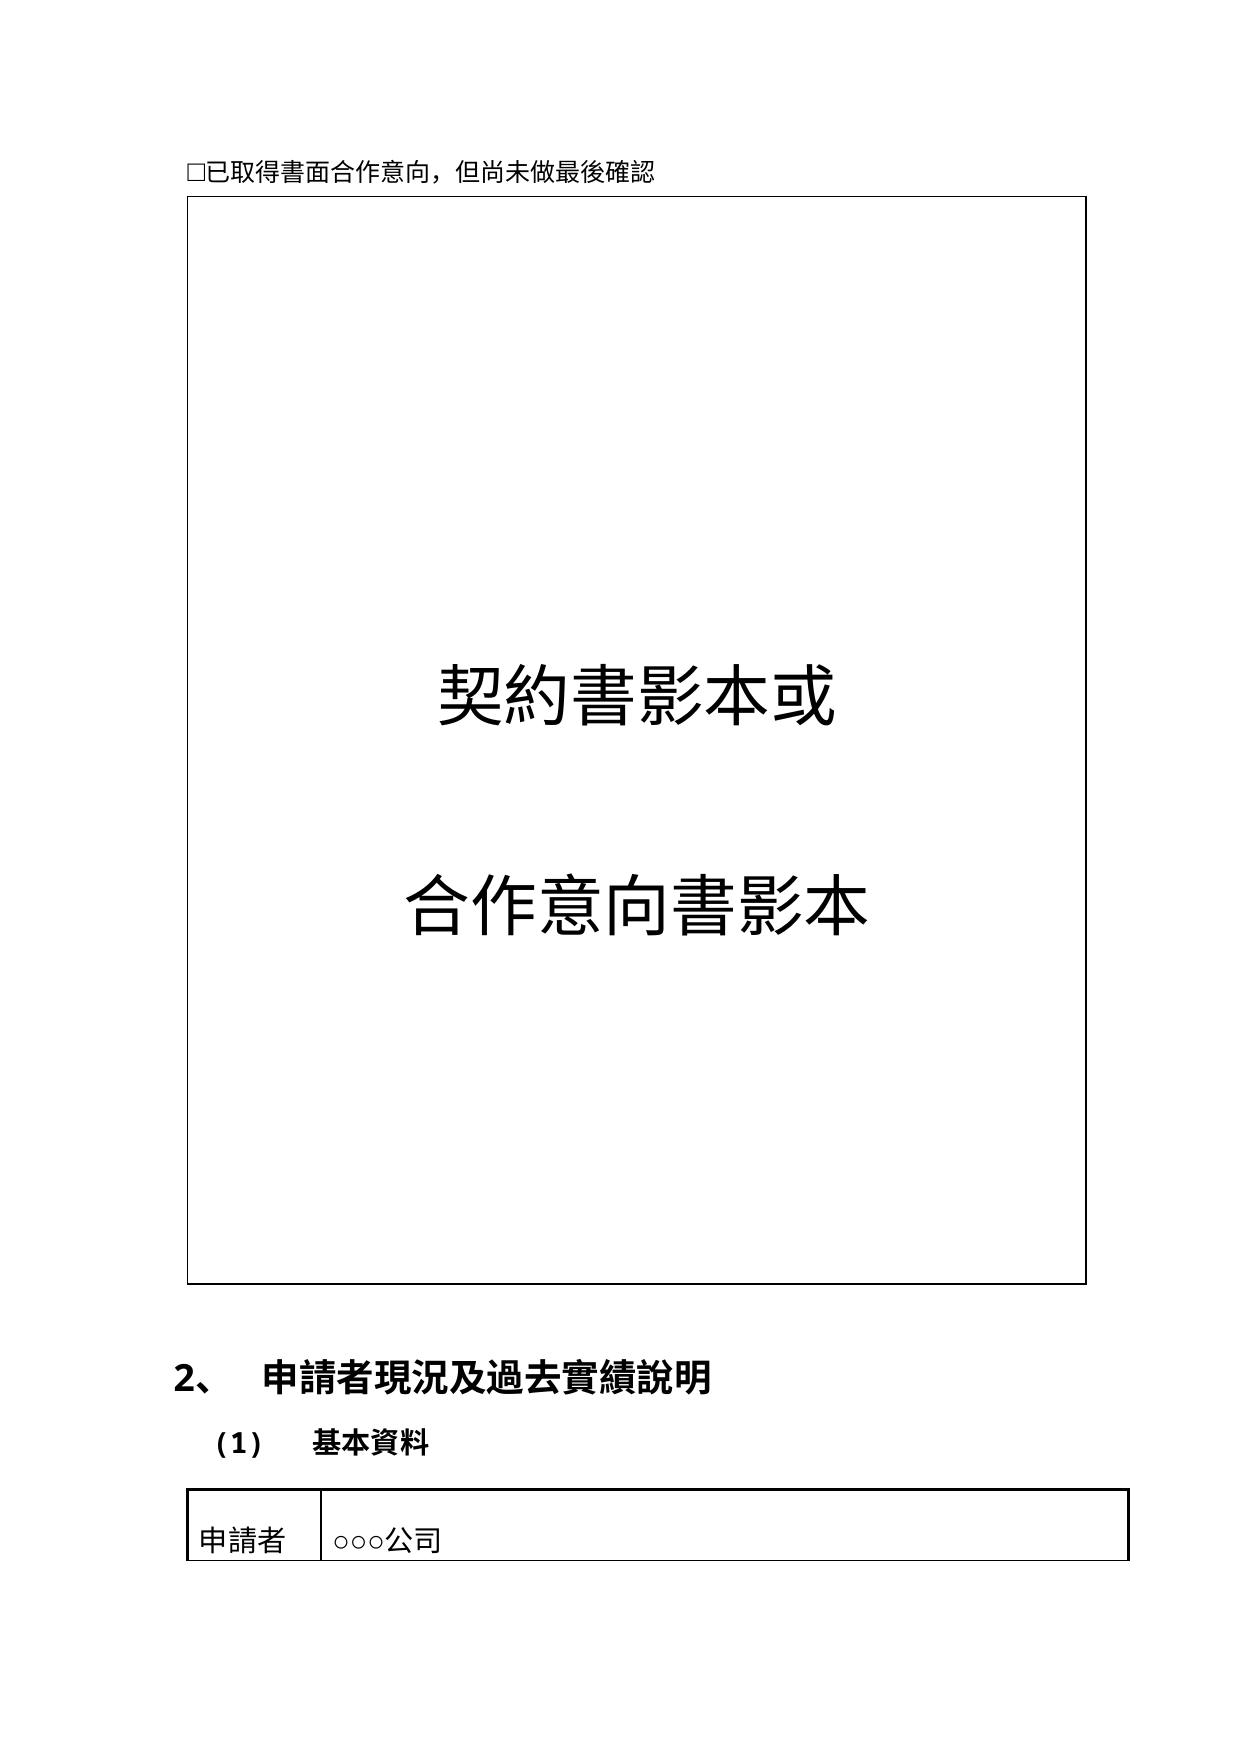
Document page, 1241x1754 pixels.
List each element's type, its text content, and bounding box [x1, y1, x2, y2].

table_header 申請者 [189, 1491, 320, 1560]
table_header 契約書影本或 合作意向書影本 [188, 197, 1085, 1283]
list 基本資料 [212, 1420, 1078, 1462]
list 申請者現況及過去實績說明 [173, 1358, 1152, 1399]
text □已取得書面合作意向，但尚未做最後確認 [187, 150, 1078, 190]
table_header ○○○公司 [322, 1491, 1127, 1560]
